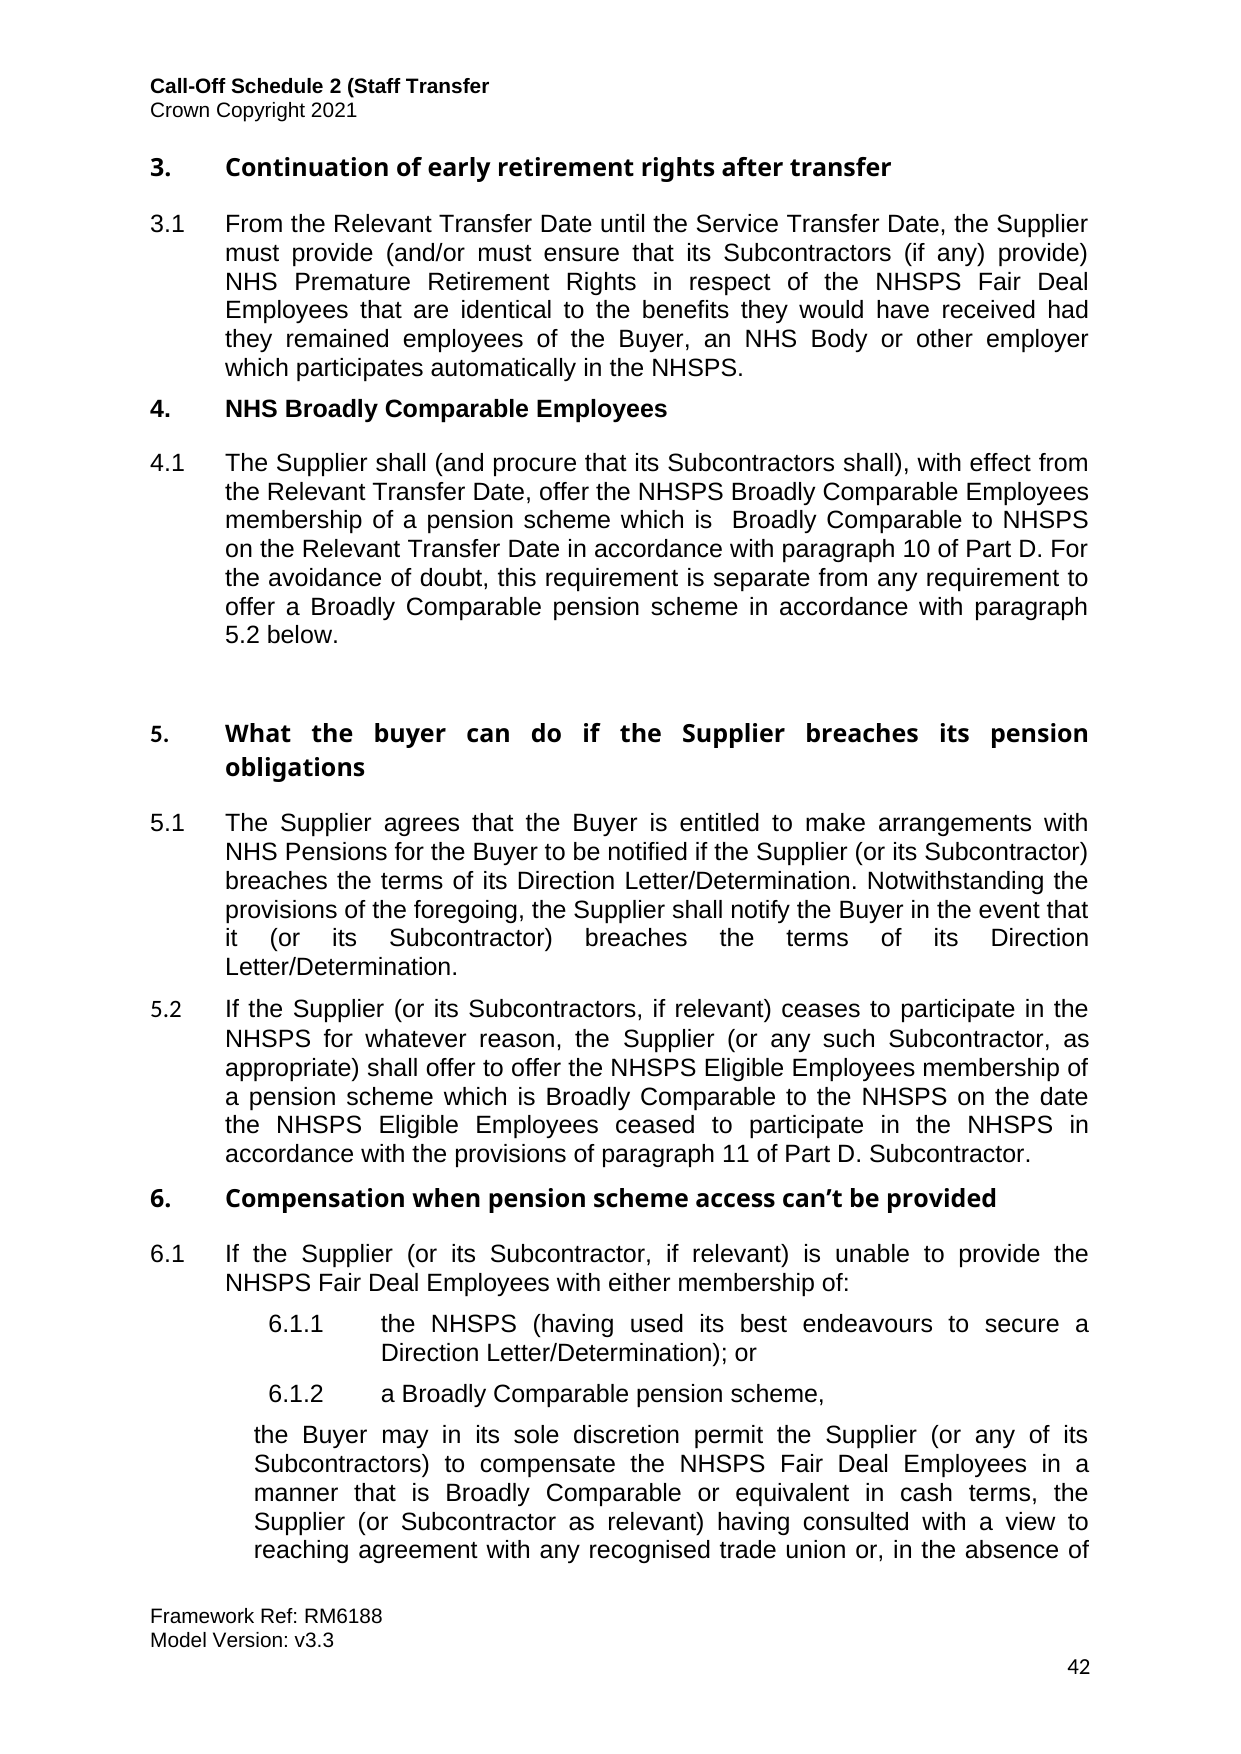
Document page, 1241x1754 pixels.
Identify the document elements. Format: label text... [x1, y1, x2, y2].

list The Supplier agrees that the Buyer is entitled to make arrangements with NHS Pensions for the Buyer to be notified if the Supplier (or its Subcontractor) breaches the terms of its Direction Letter/Determination. Notwithstanding the provisions of the foregoing, the Supplier shall notify the Buyer in the event that it (or its Subcontractor) breaches the terms of its Direction Letter/Determination. [150, 808, 1090, 981]
list If the Supplier (or its Subcontractor, if relevant) is unable to provide the NHSPS Fair Deal Employees with either membership of: [150, 1239, 1090, 1297]
list the NHSPS (having used its best endeavours to secure a Direction Letter/Determination); or [268, 1309, 1090, 1367]
list NHS Broadly Comparable Employees [150, 394, 1090, 423]
list a Broadly Comparable pension scheme, [268, 1379, 1090, 1408]
list Continuation of early retirement rights after transfer [150, 150, 1090, 184]
list The Supplier shall (and procure that its Subcontractors shall), with effect from the Relevant Transfer Date, offer the NHSPS Broadly Comparable Employees membership of a pension scheme which is Broadly Comparable to NHSPS on the Relevant Transfer Date in accordance with paragraph 10 of Part D. For the avoidance of doubt, this requirement is separate from any requirement to offer a Broadly Comparable pension scheme in accordance with paragraph 5.2 below. [150, 448, 1090, 649]
text the Buyer may in its sole discretion permit the Supplier (or any of its Subcontractors) to compensate the NHSPS Fair Deal Employees in a manner that is Broadly Comparable or equivalent in cash terms, the Supplier (or Subcontractor as relevant) having consulted with a view to reaching agreement with any recognised trade union or, in the absence of [253, 1421, 1090, 1564]
list If the Supplier (or its Subcontractors, if relevant) ceases to participate in the NHSPS for whatever reason, the Supplier (or any such Subcontractor, as appropriate) shall offer to offer the NHSPS Eligible Employees membership of a pension scheme which is Broadly Comparable to the NHSPS on the date the NHSPS Eligible Employees ceased to participate in the NHSPS in accordance with the provisions of paragraph 11 of Part D. Subcontractor. [150, 993, 1090, 1168]
list What the buyer can do if the Supplier breaches its pension obligations [150, 715, 1090, 783]
list From the Relevant Transfer Date until the Service Transfer Date, the Supplier must provide (and/or must ensure that its Subcontractors (if any) provide) NHS Premature Retirement Rights in respect of the NHSPS Fair Deal Employees that are identical to the benefits they would have received had they remained employees of the Buyer, an NHS Body or other employer which participates automatically in the NHSPS. [150, 209, 1090, 382]
list Compensation when pension scheme access can’t be provided [150, 1180, 1090, 1214]
